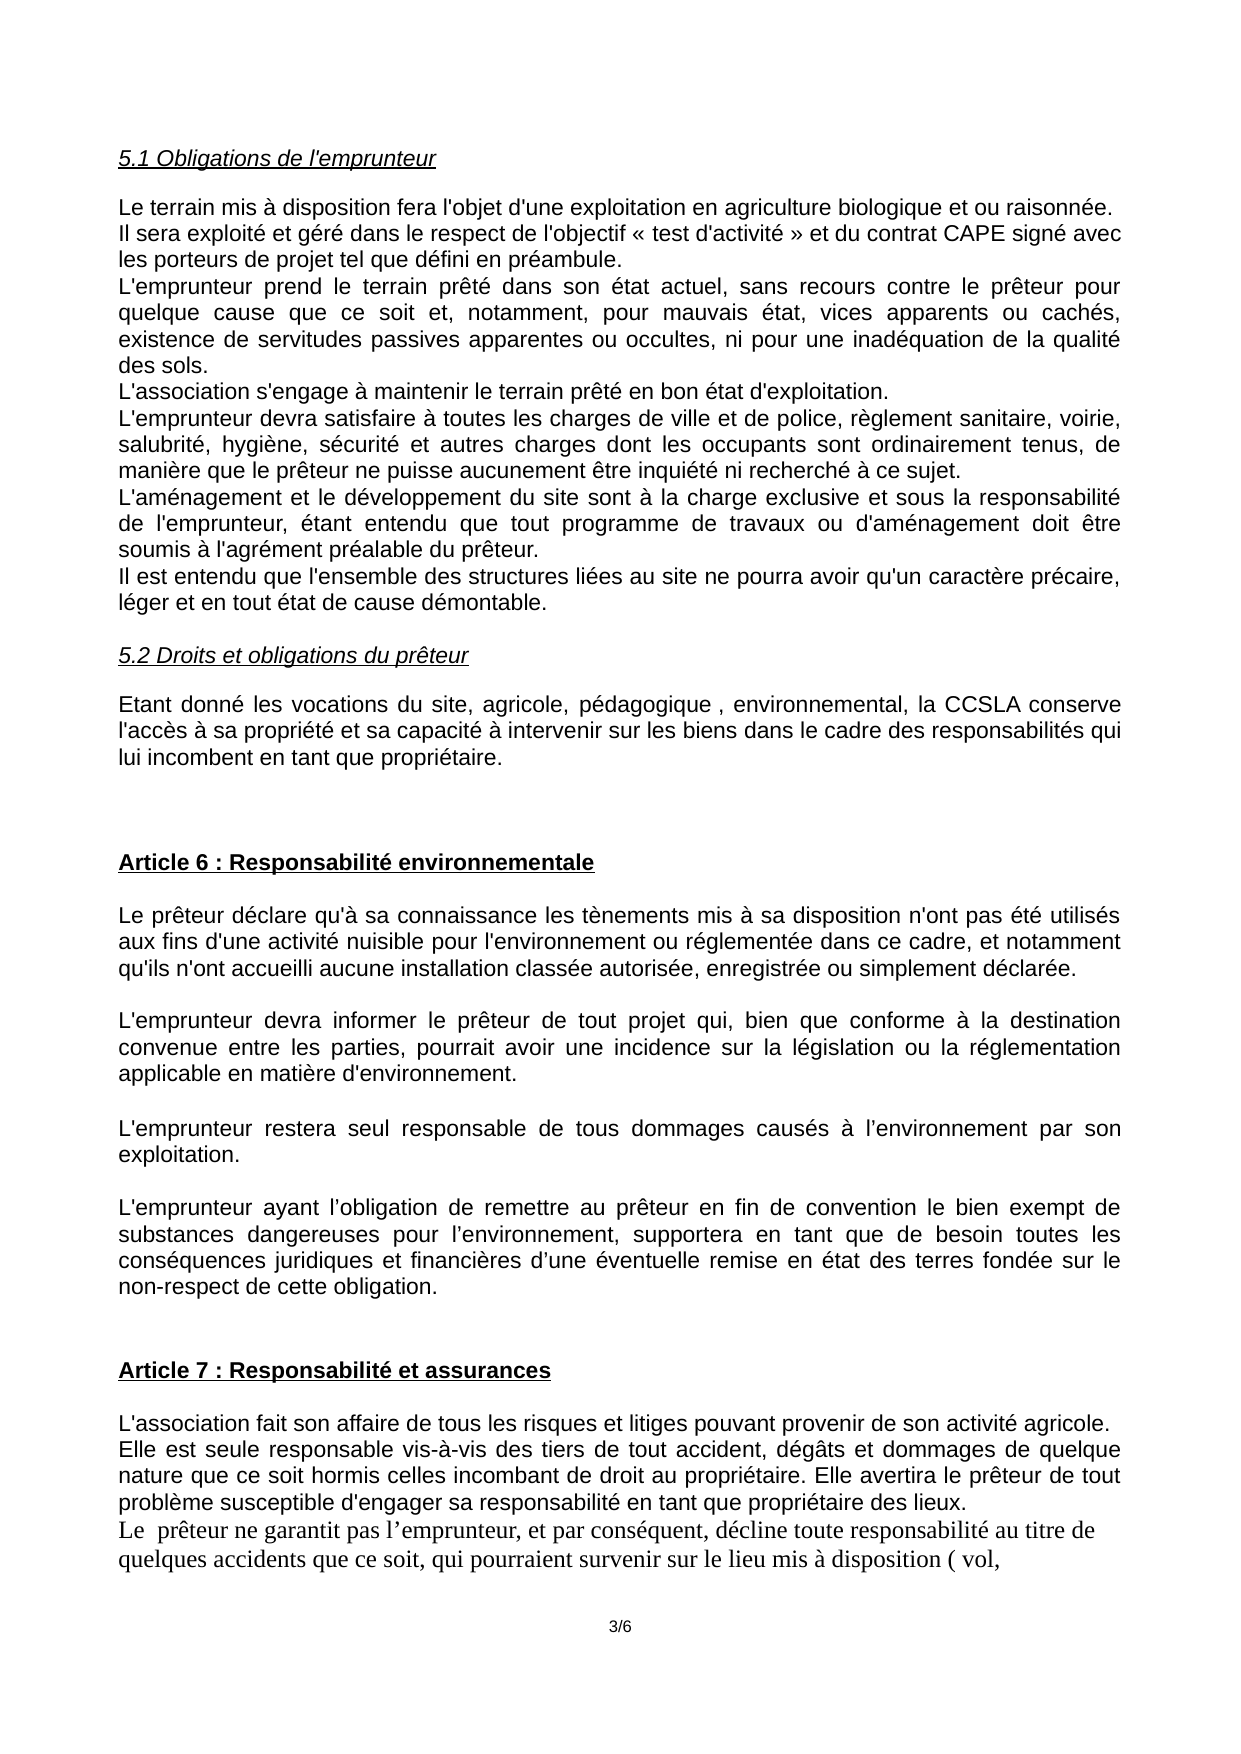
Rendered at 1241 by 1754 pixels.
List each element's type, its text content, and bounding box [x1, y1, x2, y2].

text Il est entendu que l'ensemble des structures liées au site ne pourra avoir qu'un caractère précaire, léger et en tout état de cause démontable. [118, 563, 1122, 615]
text L'emprunteur ayant l’obligation de remettre au prêteur en fin de convention le bien exempt de substances dangereuses pour l’environnement, supportera en tant que de besoin toutes les conséquences juridiques et financières d’une éventuelle remise en état des terres fondée sur le non-respect de cette obligation. [118, 1194, 1122, 1299]
text Le prêteur déclare qu'à sa connaissance les tènements mis à sa disposition n'ont pas été utilisés aux fins d'une activité nuisible pour l'environnement ou réglementée dans ce cadre, et notamment qu'ils n'ont accueilli aucune installation classée autorisée, enregistrée ou simplement déclarée. [118, 902, 1122, 981]
text Etant donné les vocations du site, agricole, pédagogique , environnemental, la CCSLA conserve l'accès à sa propriété et sa capacité à intervenir sur les biens dans le cadre des responsabilités qui lui incombent en tant que propriétaire. [118, 691, 1122, 770]
text Elle est seule responsable vis-à-vis des tiers de tout accident, dégâts et dommages de quelque nature que ce soit hormis celles incombant de droit au propriétaire. Elle avertira le prêteur de tout problème susceptible d'engager sa responsabilité en tant que propriétaire des lieux. [118, 1436, 1122, 1515]
text Il sera exploité et géré dans le respect de l'objectif « test d'activité » et du contrat CAPE signé avec les porteurs de projet tel que défini en préambule. [118, 220, 1122, 273]
text L'emprunteur restera seul responsable de tous dommages causés à l’environnement par son exploitation. [118, 1115, 1122, 1168]
text Le prêteur ne garantit pas l’emprunteur, et par conséquent, décline toute responsabilité au titre de quelques accidents que ce soit, qui pourraient survenir sur le lieu mis à disposition ( vol, [118, 1515, 1122, 1573]
text 5.1 Obligations de l'emprunteur [118, 144, 1122, 171]
text 5.2 Droits et obligations du prêteur [118, 642, 1122, 668]
text L'association s'engage à maintenir le terrain prêté en bon état d'exploitation. [118, 378, 1122, 404]
text L'association fait son affaire de tous les risques et litiges pouvant provenir de son activité agricole. [118, 1410, 1122, 1436]
text L'aménagement et le développement du site sont à la charge exclusive et sous la responsabilité de l'emprunteur, étant entendu que tout programme de travaux ou d'aménagement doit être soumis à l'agrément préalable du prêteur. [118, 484, 1122, 563]
text Le terrain mis à disposition fera l'objet d'une exploitation en agriculture biologique et ou raisonnée. [118, 194, 1122, 220]
text L'emprunteur devra informer le prêteur de tout projet qui, bien que conforme à la destination convenue entre les parties, pourrait avoir une incidence sur la législation ou la réglementation applicable en matière d'environnement. [118, 1007, 1122, 1086]
text Article 6 : Responsabilité environnementale [118, 849, 1122, 876]
text L'emprunteur devra satisfaire à toutes les charges de ville et de police, règlement sanitaire, voirie, salubrité, hygiène, sécurité et autres charges dont les occupants sont ordinairement tenus, de manière que le prêteur ne puisse aucunement être inquiété ni recherché à ce sujet. [118, 404, 1122, 484]
text Article 7 : Responsabilité et assurances [118, 1357, 1122, 1383]
text L'emprunteur prend le terrain prêté dans son état actuel, sans recours contre le prêteur pour quelque cause que ce soit et, notamment, pour mauvais état, vices apparents ou cachés, existence de servitudes passives apparentes ou occultes, ni pour une inadéquation de la qualité des sols. [118, 273, 1122, 378]
